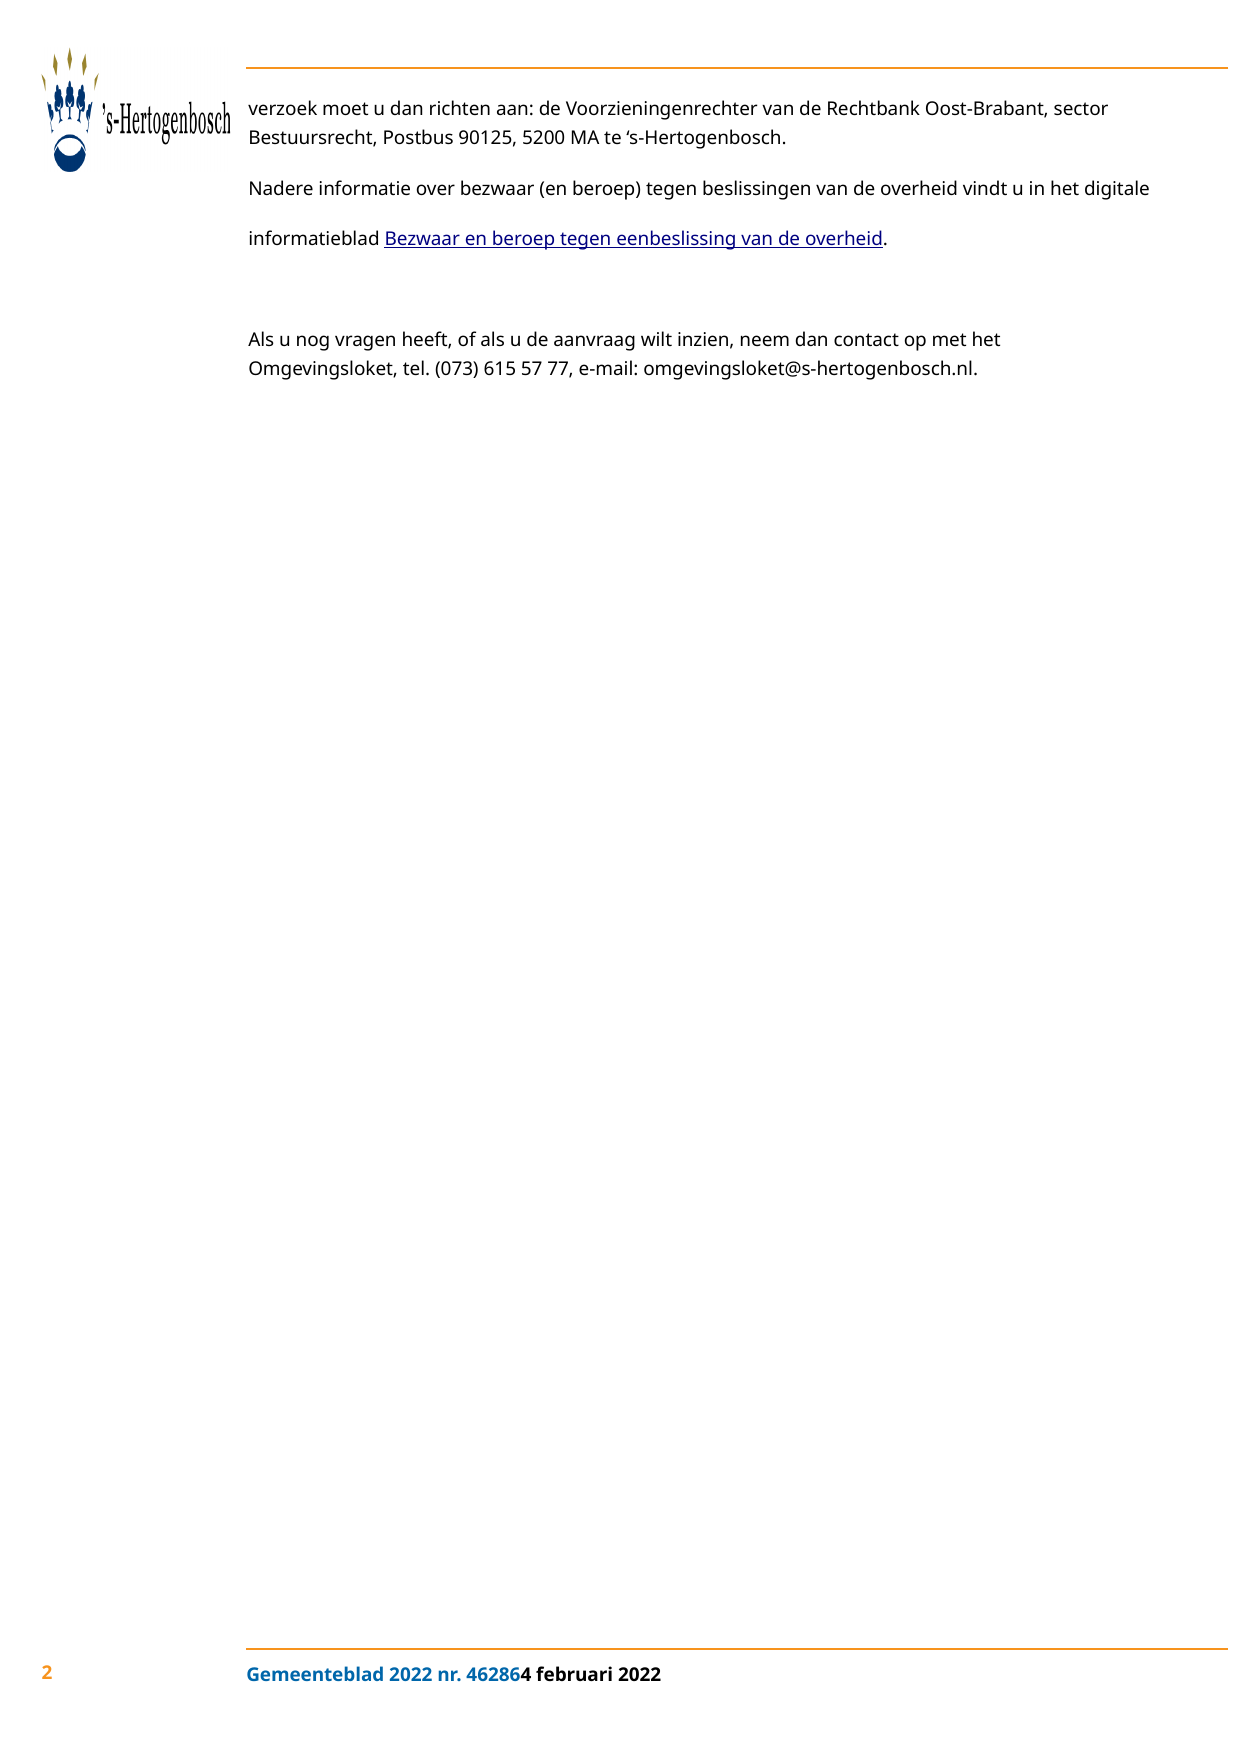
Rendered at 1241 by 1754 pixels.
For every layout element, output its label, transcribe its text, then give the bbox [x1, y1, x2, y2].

text informatieblad Bezwaar en beroep tegen eenbeslissing van de overheid. [248, 225, 1152, 251]
text Nadere informatie over bezwaar (en beroep) tegen beslissingen van de overheid vindt u in het digitale [248, 175, 1152, 201]
text verzoek moet u dan richten aan: de Voorzieningenrechter van de Rechtbank Oost-Brabant, sector Bestuursrecht, Postbus 90125, 5200 MA te ‘s-Hertogenbosch. [248, 95, 1152, 150]
picture [41, 47, 231, 172]
text Als u nog vragen heeft, of als u de aanvraag wilt inzien, neem dan contact op met het Omgevingsloket, tel. (073) 615 57 77, e-mail: omgevingsloket@s-hertogenbosch.nl. [248, 326, 1152, 381]
